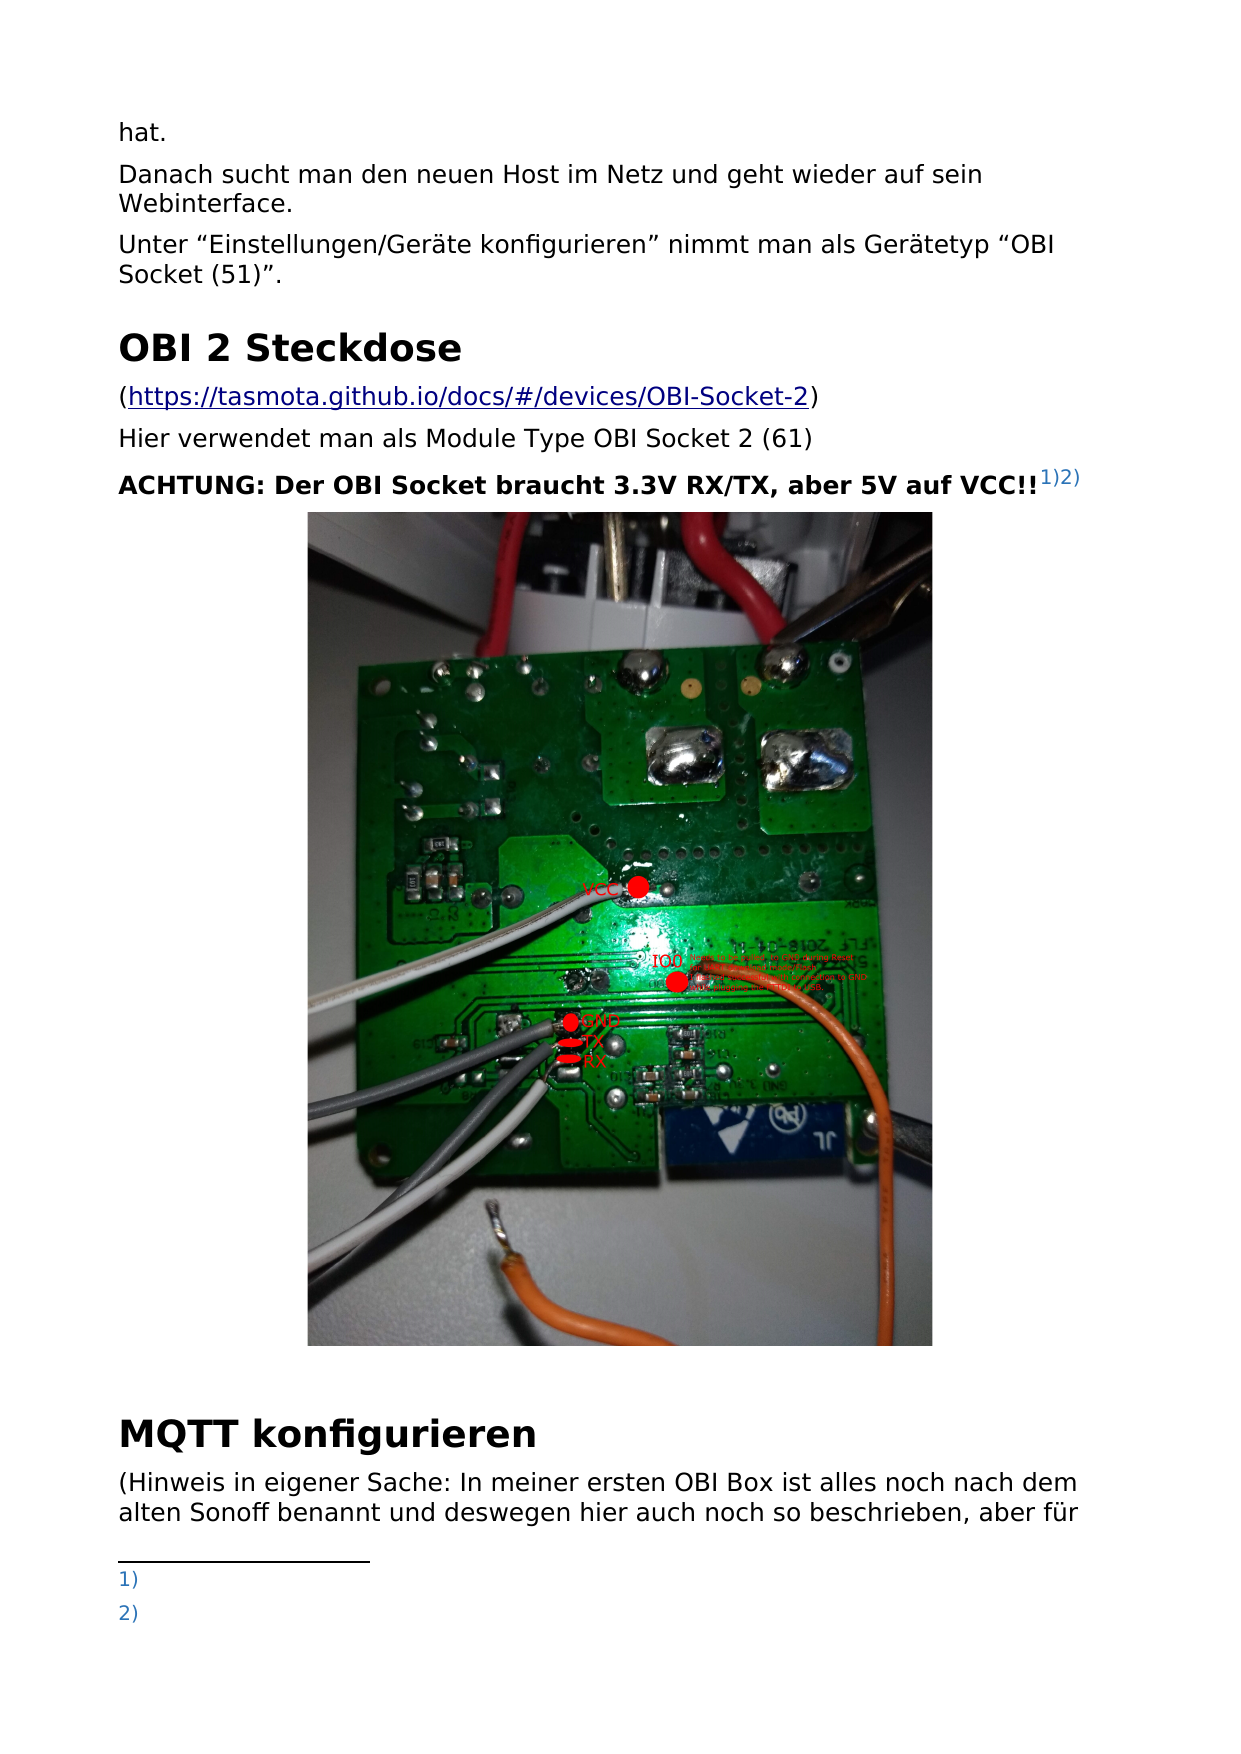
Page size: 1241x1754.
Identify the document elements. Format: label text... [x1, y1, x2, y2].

subtitle MQTT konfigurieren [118, 1412, 1122, 1456]
text (https://tasmota.github.io/docs/#/devices/OBI-Socket-2) [118, 383, 1122, 412]
text Unter “Einstellungen/Geräte konfigurieren” nimmt man als Gerätetyp “OBI Socket (51)”. [118, 231, 1122, 289]
text ACHTUNG: Der OBI Socket braucht 3.3V RX/TX, aber 5V auf VCC!! [118, 466, 1122, 500]
text Hier verwendet man als Module Type OBI Socket 2 (61) [118, 424, 1122, 453]
picture [307, 512, 933, 1346]
text Danach sucht man den neuen Host im Netz und geht wieder auf sein Webinterface. [118, 160, 1122, 218]
text (Hinweis in eigener Sache: In meiner ersten OBI Box ist alles noch nach dem alten Sonoff benannt und deswegen hier auch noch so beschrieben, aber für [118, 1469, 1122, 1527]
subtitle OBI 2 Steckdose [118, 326, 1122, 370]
text hat. [118, 118, 1122, 147]
